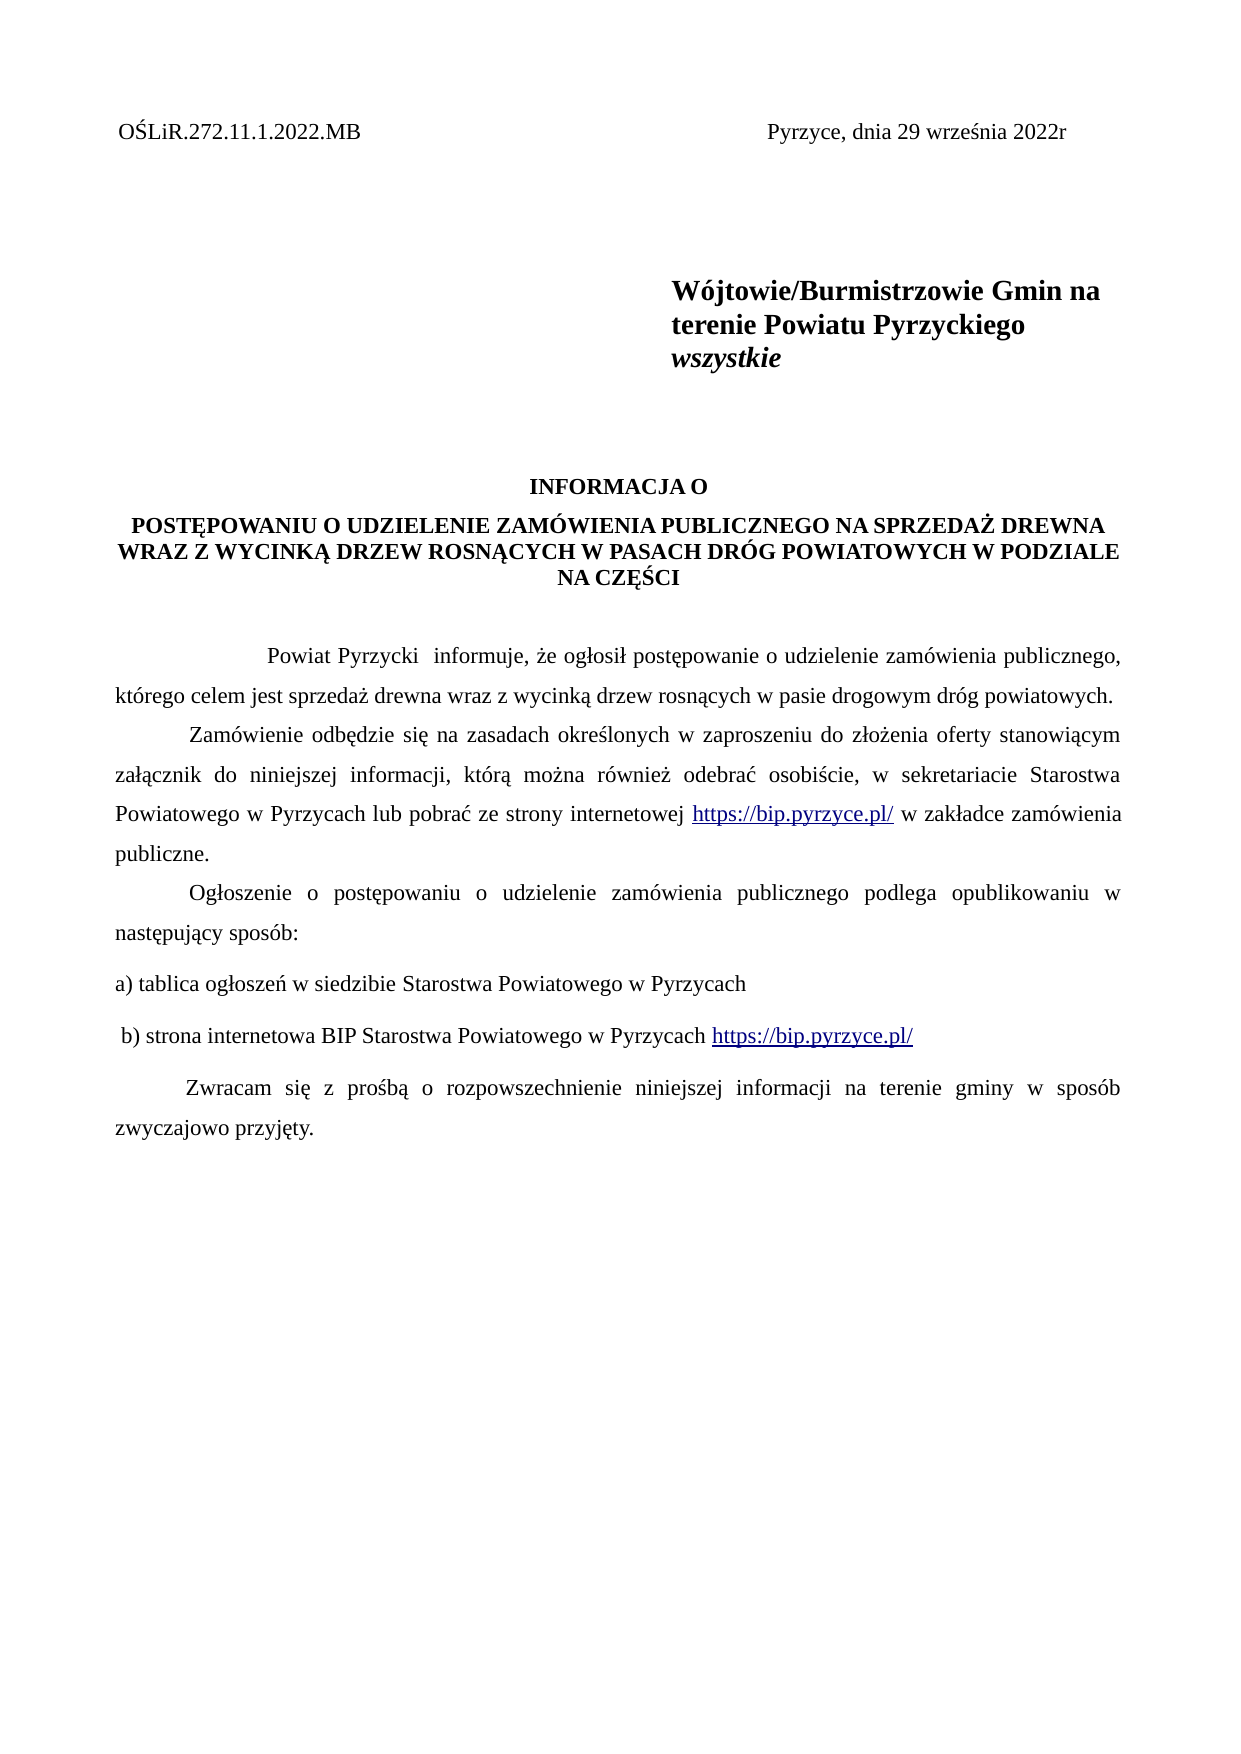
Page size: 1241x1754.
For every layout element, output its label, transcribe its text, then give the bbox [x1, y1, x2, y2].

text Zwracam się z prośbą o rozpowszechnienie niniejszej informacji na terenie gminy w sposób zwyczajowo przyjęty. [115, 1074, 1122, 1140]
text Ogłoszenie o postępowaniu o udzielenie zamówienia publicznego podlega opublikowaniu w następujący sposób: [115, 879, 1122, 945]
text b) strona internetowa BIP Starostwa Powiatowego w Pyrzycach https://bip.pyrzyce.pl/ [115, 1022, 1122, 1049]
text Zamówienie odbędzie się na zasadach określonych w zaproszeniu do złożenia oferty stanowiącym załącznik do niniejszej informacji, którą można również odebrać osobiście, w sekretariacie Starostwa Powiatowego w Pyrzycach lub pobrać ze strony internetowej https://bip.pyrzyce.pl/ w zakładce zamówienia publiczne. [115, 721, 1122, 866]
text Powiat Pyrzycki informuje, że ogłosił postępowanie o udzielenie zamówienia publicznego, którego celem jest sprzedaż drewna wraz z wycinką drzew rosnących w pasie drogowym dróg powiatowych. [115, 642, 1122, 708]
text a) tablica ogłoszeń w siedzibie Starostwa Powiatowego w Pyrzycach [115, 971, 1122, 997]
text Wójtowie/Burmistrzowie Gmin na terenie Powiatu Pyrzyckiego wszystkie [671, 273, 1122, 374]
text OŚLiR.272.11.1.2022.MB Pyrzyce, dnia 29 września 2022r [118, 118, 1122, 144]
text POSTĘPOWANIU O UDZIELENIE ZAMÓWIENIA PUBLICZNEGO NA SPRZEDAŻ DREWNA WRAZ Z WYCINKĄ DRZEW ROSNĄCYCH W PASACH DRÓG POWIATOWYCH W PODZIALE NA CZĘŚCI [115, 512, 1122, 591]
text INFORMACJA O [115, 473, 1122, 499]
